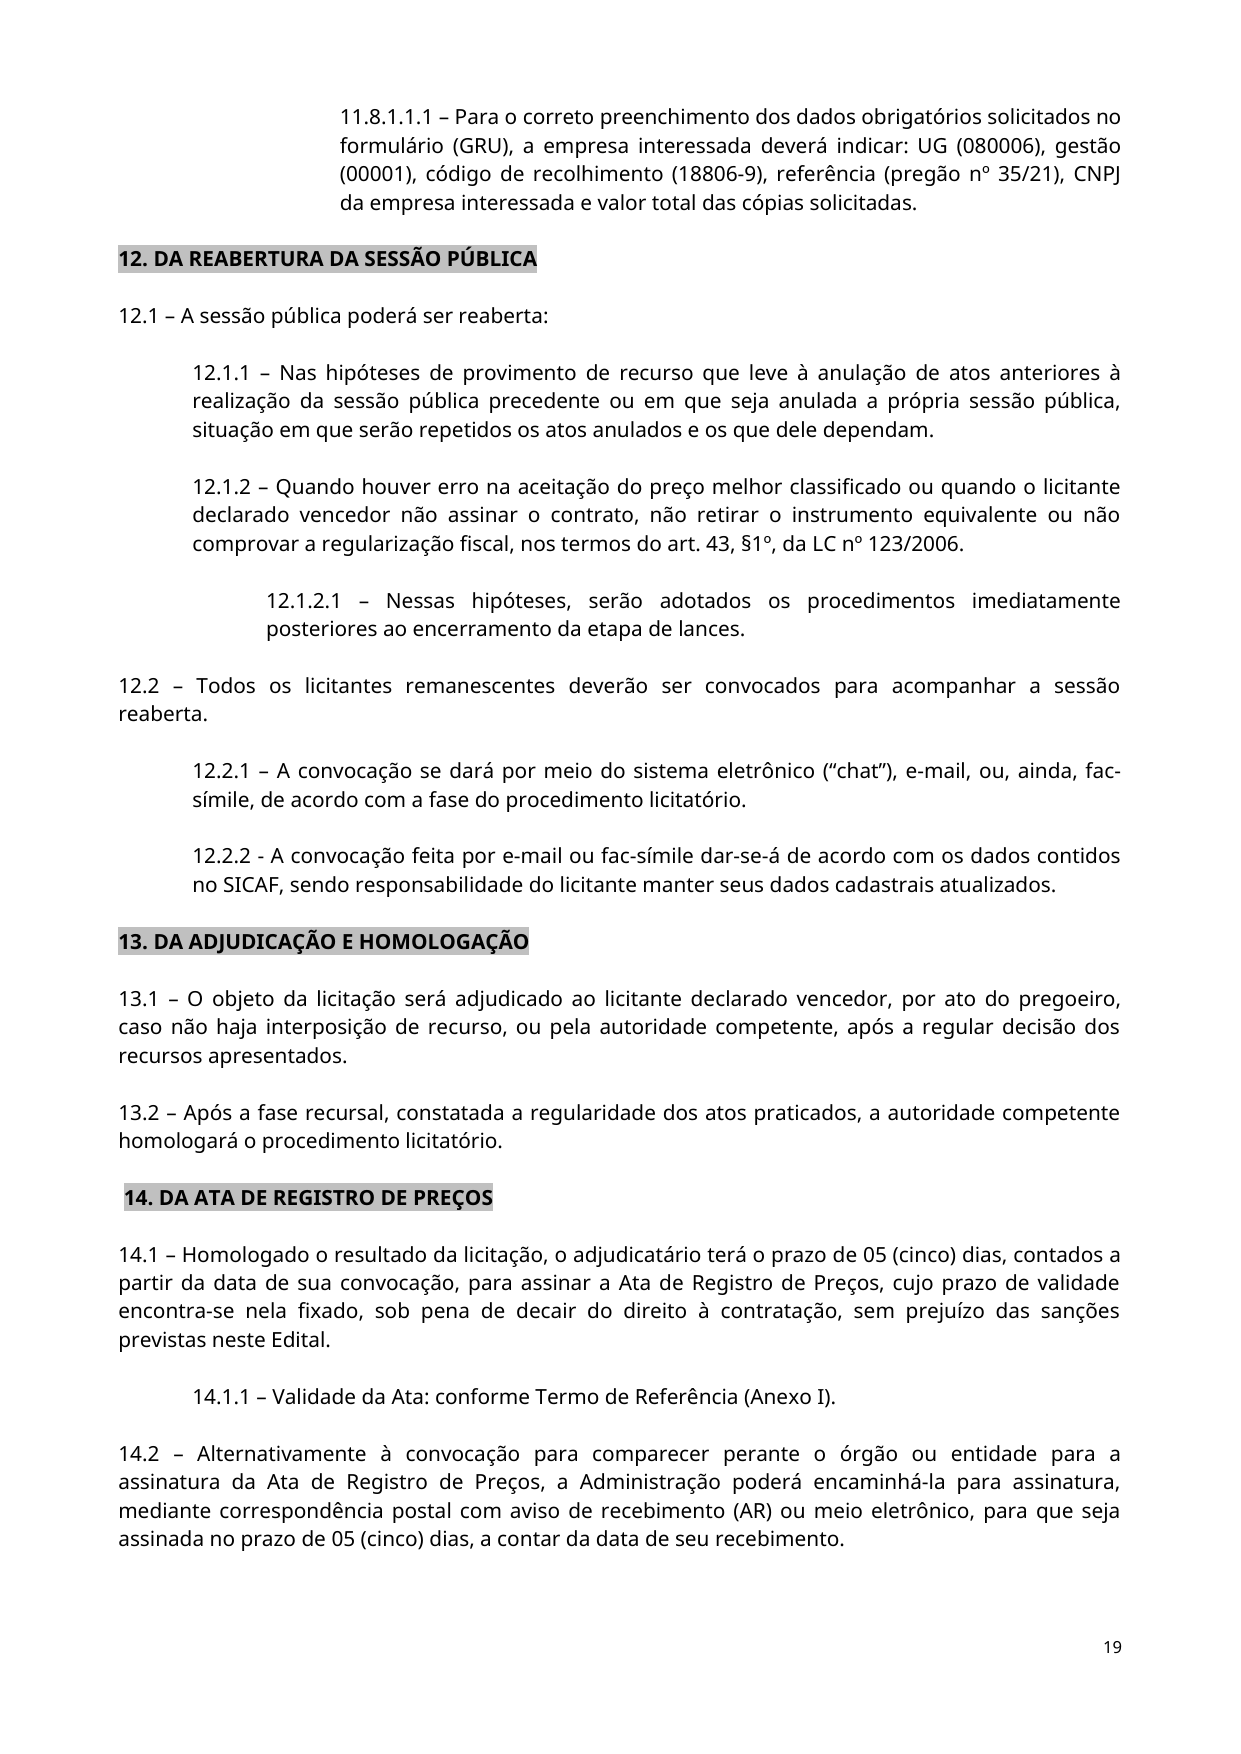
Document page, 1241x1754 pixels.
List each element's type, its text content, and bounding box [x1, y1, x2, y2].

text 13. DA ADJUDICAÇÃO E HOMOLOGAÇÃO [118, 927, 1122, 955]
text 12.2.1 – A convocação se dará por meio do sistema eletrônico (“chat”), e-mail, ou, ainda, fac-símile, de acordo com a fase do procedimento licitatório. [192, 756, 1122, 813]
text 12.1 – A sessão pública poderá ser reaberta: [118, 301, 1122, 330]
text 14. DA ATA DE REGISTRO DE PREÇOS [118, 1183, 1122, 1211]
text 13.2 – Após a fase recursal, constatada a regularidade dos atos praticados, a autoridade competente homologará o procedimento licitatório. [118, 1098, 1122, 1154]
text 14.2 – Alternativamente à convocação para comparecer perante o órgão ou entidade para a assinatura da Ata de Registro de Preços, a Administração poderá encaminhá-la para assinatura, mediante correspondência postal com aviso de recebimento (AR) ou meio eletrônico, para que seja assinada no prazo de 05 (cinco) dias, a contar da data de seu recebimento. [118, 1439, 1122, 1553]
text 12. DA REABERTURA DA SESSÃO PÚBLICA [118, 244, 1122, 273]
text 12.1.1 – Nas hipóteses de provimento de recurso que leve à anulação de atos anteriores à realização da sessão pública precedente ou em que seja anulada a própria sessão pública, situação em que serão repetidos os atos anulados e os que dele dependam. [192, 358, 1122, 443]
text 11.8.1.1.1 – Para o correto preenchimento dos dados obrigatórios solicitados no formulário (GRU), a empresa interessada deverá indicar: UG (080006), gestão (00001), código de recolhimento (18806-9), referência (pregão nº 35/21), CNPJ da empresa interessada e valor total das cópias solicitadas. [339, 102, 1122, 216]
text 13.1 – O objeto da licitação será adjudicado ao licitante declarado vencedor, por ato do pregoeiro, caso não haja interposição de recurso, ou pela autoridade competente, após a regular decisão dos recursos apresentados. [118, 984, 1122, 1069]
text 12.1.2 – Quando houver erro na aceitação do preço melhor classificado ou quando o licitante declarado vencedor não assinar o contrato, não retirar o instrumento equivalente ou não comprovar a regularização fiscal, nos termos do art. 43, §1º, da LC nº 123/2006. [192, 472, 1122, 557]
text 12.2 – Todos os licitantes remanescentes deverão ser convocados para acompanhar a sessão reaberta. [118, 671, 1122, 728]
text 12.1.2.1 – Nessas hipóteses, serão adotados os procedimentos imediatamente posteriores ao encerramento da etapa de lances. [266, 586, 1122, 643]
text 12.2.2 - A convocação feita por e-mail ou fac-símile dar-se-á de acordo com os dados contidos no SICAF, sendo responsabilidade do licitante manter seus dados cadastrais atualizados. [192, 842, 1122, 898]
text 14.1 – Homologado o resultado da licitação, o adjudicatário terá o prazo de 05 (cinco) dias, contados a partir da data de sua convocação, para assinar a Ata de Registro de Preços, cujo prazo de validade encontra-se nela fixado, sob pena de decair do direito à contratação, sem prejuízo das sanções previstas neste Edital. [118, 1240, 1122, 1353]
text 14.1.1 – Validade da Ata: conforme Termo de Referência (Anexo I). [192, 1382, 1122, 1410]
